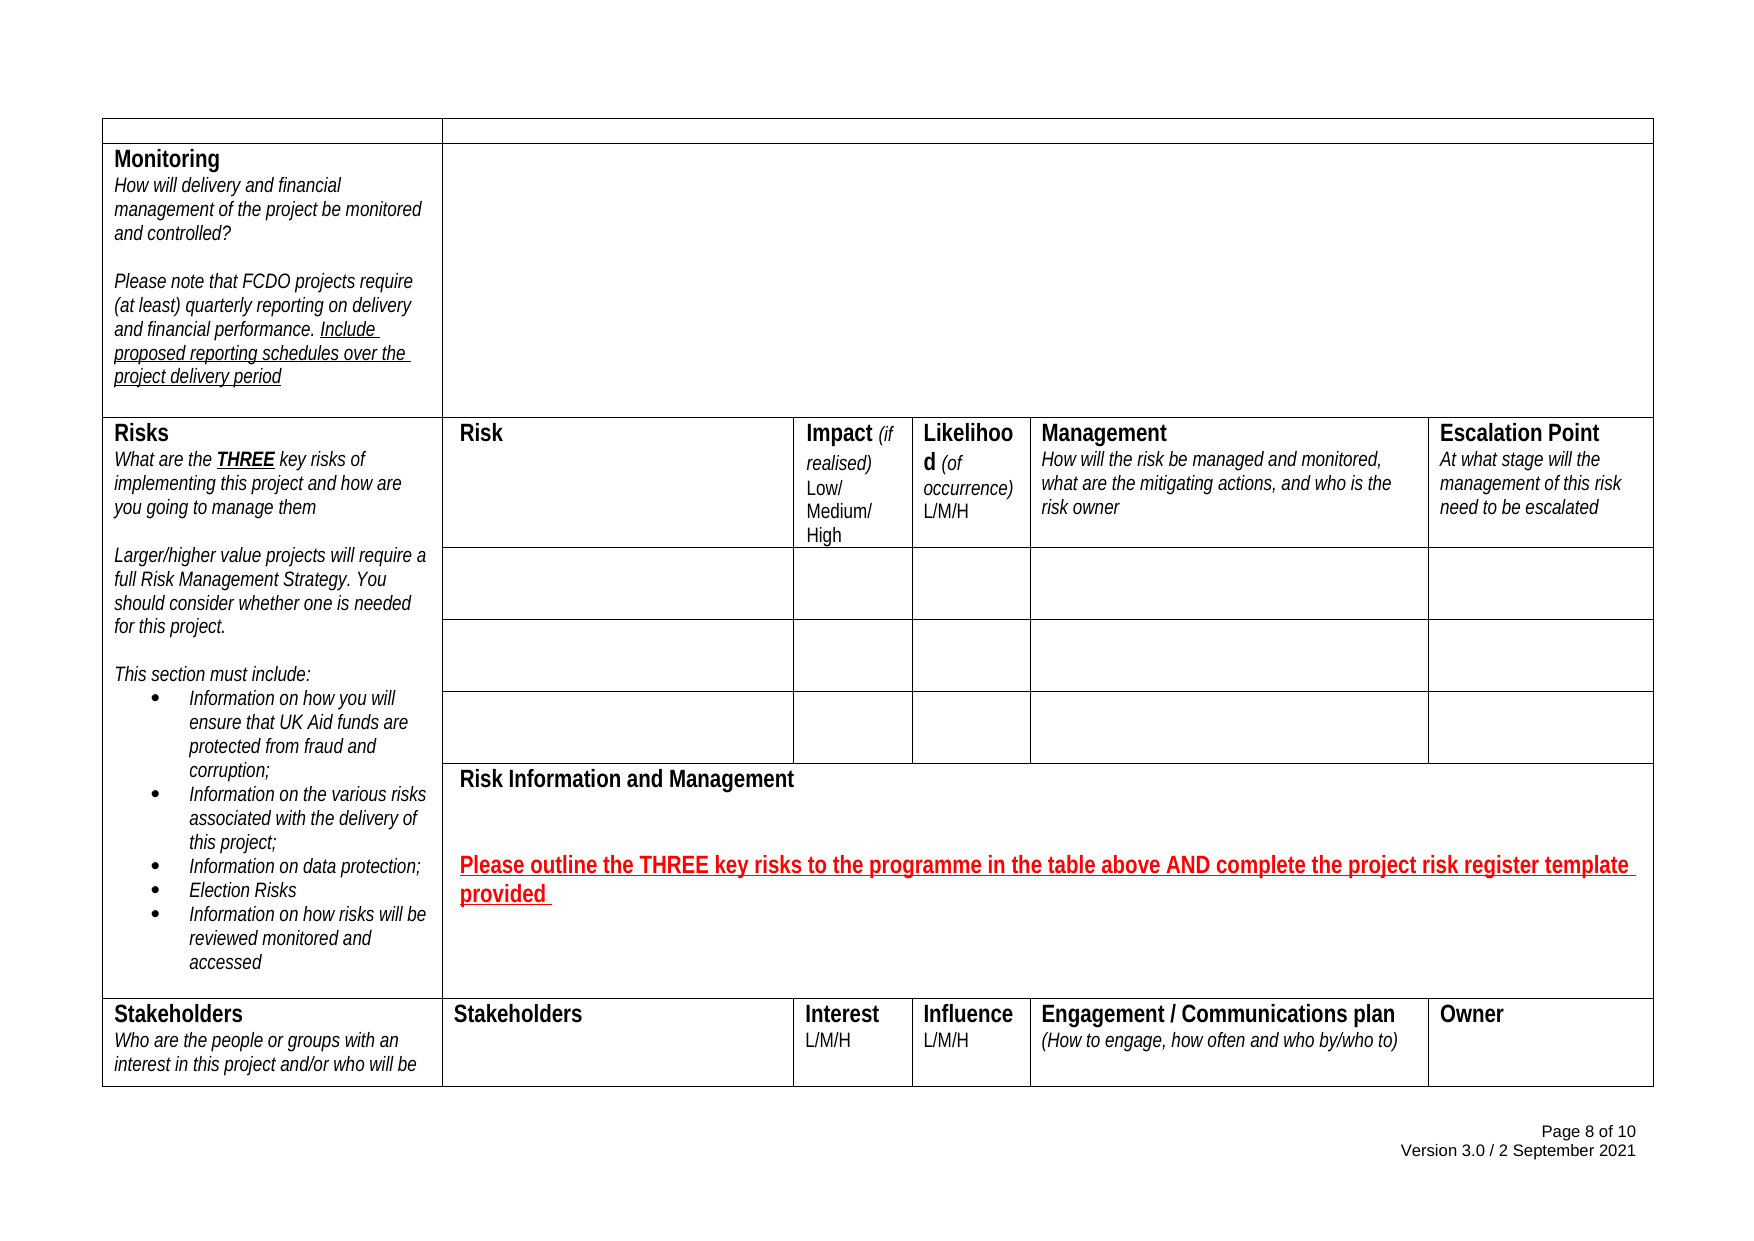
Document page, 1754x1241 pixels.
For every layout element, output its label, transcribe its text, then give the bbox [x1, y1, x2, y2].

table_cell Escalation Point At what stage will the management of this risk need to be escalated [1429, 418, 1653, 547]
table_cell [794, 620, 912, 691]
table_cell Stakeholders [443, 999, 793, 1086]
table_cell Interest L/M/H [794, 999, 912, 1086]
table_cell [443, 692, 793, 763]
table_cell Management How will the risk be managed and monitored, what are the mitigating actions, and who is the risk owner [1031, 418, 1428, 547]
table_cell [443, 119, 1653, 143]
table_cell [913, 548, 1030, 619]
table_cell [1429, 692, 1653, 763]
table_cell Risk Information and Management Please outline the THREE key risks to the programme in the table above AND complete the project risk register template provided [443, 764, 1653, 998]
table_cell Impact (if realised) Low/ Medium/ High [794, 418, 912, 547]
table_cell Engagement / Communications plan (How to engage, how often and who by/who to) [1031, 999, 1428, 1086]
table_cell [1031, 620, 1428, 691]
table_cell [913, 692, 1030, 763]
table_cell Risk [443, 418, 793, 547]
table_cell [1429, 548, 1653, 619]
table_cell [1031, 692, 1428, 763]
table_cell [443, 548, 793, 619]
table_cell [1031, 548, 1428, 619]
table_cell Influence L/M/H [913, 999, 1030, 1086]
table_cell [443, 144, 1653, 417]
table_cell Monitoring How will delivery and financial management of the project be monitored and controlled? Please note that FCDO projects require (at least) quarterly reporting on delivery and financial performance. Include proposed reporting schedules over the project delivery period [103, 144, 442, 417]
table_cell [1429, 620, 1653, 691]
table_cell Stakeholders Who are the people or groups with an interest in this project and/or who will be [103, 999, 442, 1086]
table_cell Likelihood (of occurrence) L/M/H [913, 418, 1030, 547]
table_cell Owner [1429, 999, 1653, 1086]
table_cell [443, 620, 793, 691]
table_cell [103, 119, 442, 143]
table_cell [794, 692, 912, 763]
table_cell [794, 548, 912, 619]
table_cell Risks What are the THREE key risks of implementing this project and how are you going to manage them Larger/higher value projects will require a full Risk Management Strategy. You should consider whether one is needed for this project. This section must include: Information on how you will ensure that UK Aid funds are protected from fraud and corruption; Information on the various risks associated with the delivery of this project; Information on data protection; Election Risks Information on how risks will be reviewed monitored and accessed [103, 418, 442, 998]
table_cell [913, 620, 1030, 691]
